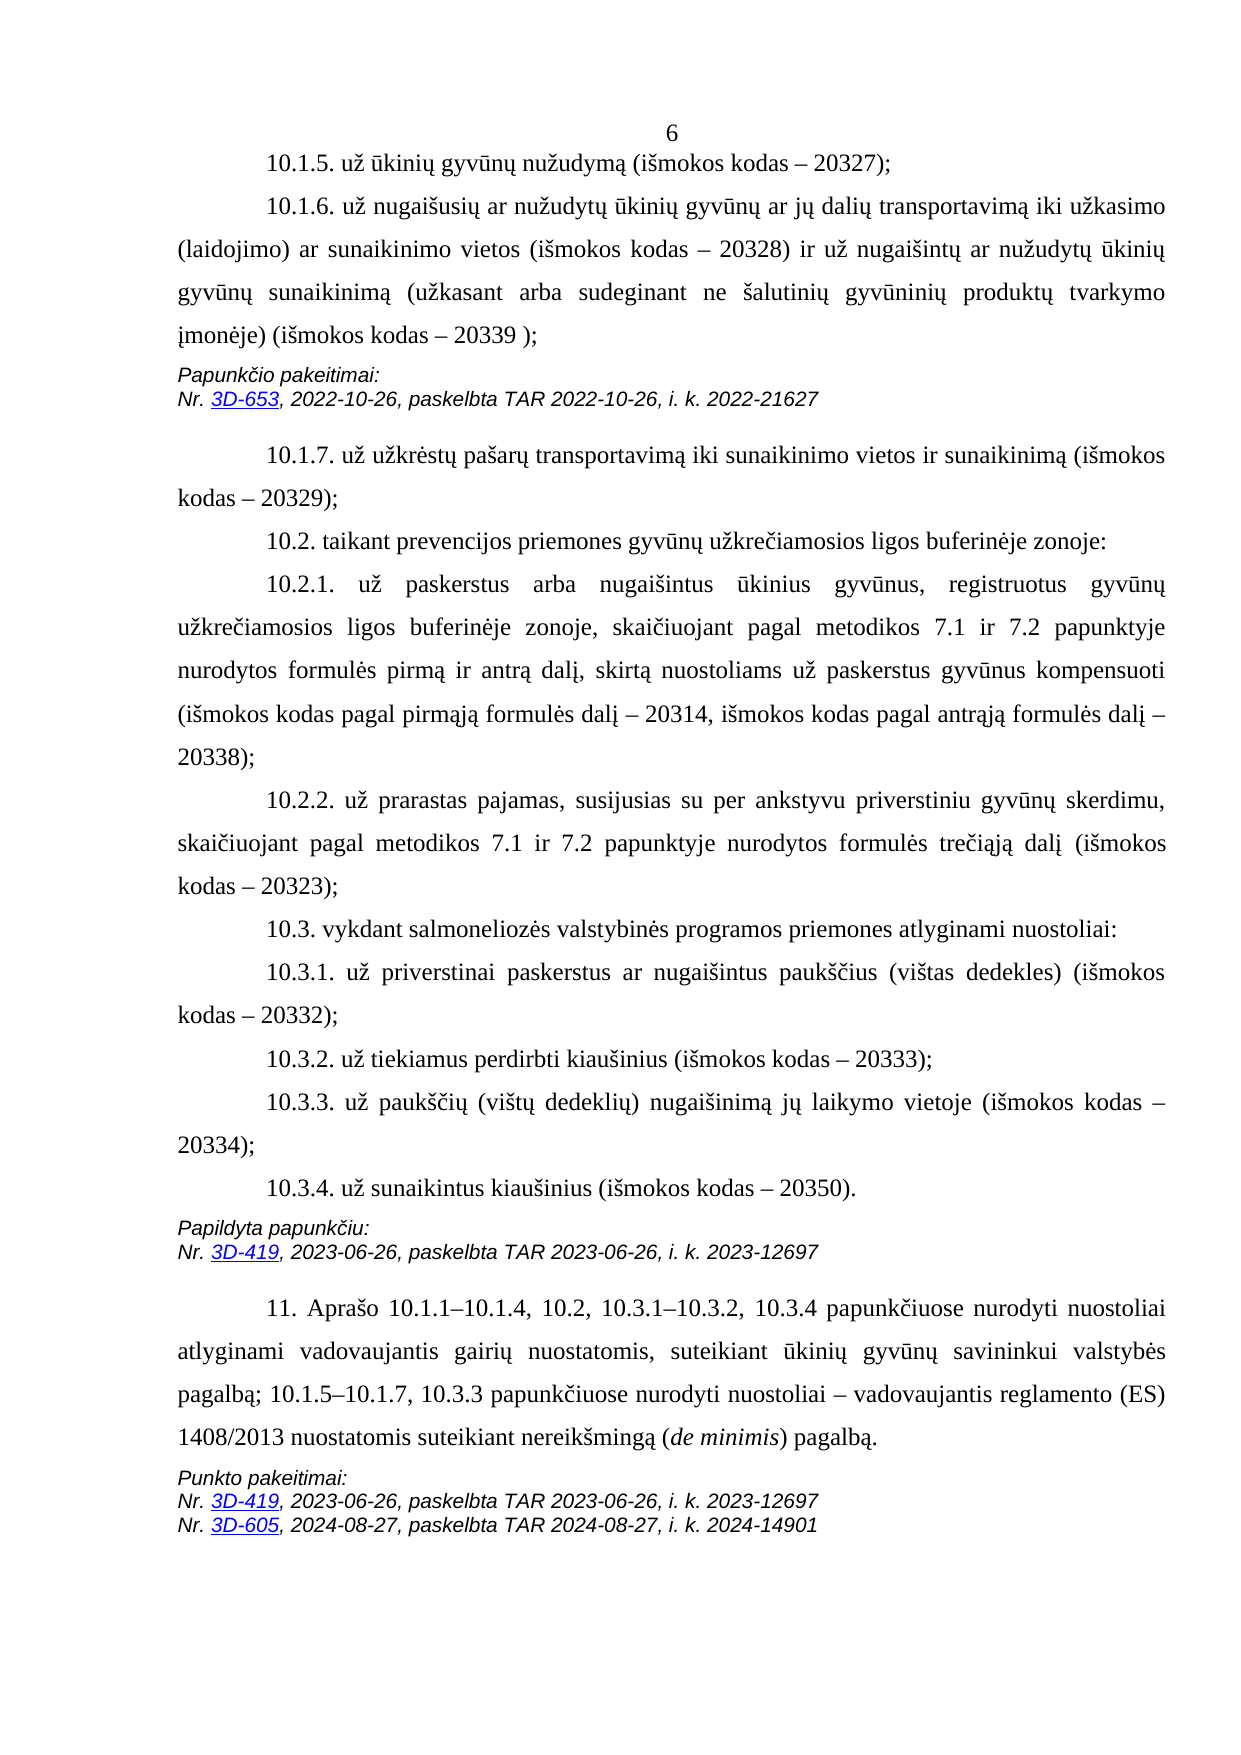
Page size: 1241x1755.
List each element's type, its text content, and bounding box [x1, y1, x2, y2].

text 10.2.2. už prarastas pajamas, susijusias su per ankstyvu priverstiniu gyvūnų skerdimu, skaičiuojant pagal metodikos 7.1 ir 7.2 papunktyje nurodytos formulės trečiąją dalį (išmokos kodas – 20323); [177, 785, 1166, 900]
text 10.2.1. už paskerstus arba nugaišintus ūkinius gyvūnus, registruotus gyvūnų užkrečiamosios ligos buferinėje zonoje, skaičiuojant pagal metodikos 7.1 ir 7.2 papunktyje nurodytos formulės pirmą ir antrą dalį, skirtą nuostoliams už paskerstus gyvūnus kompensuoti (išmokos kodas pagal pirmąją formulės dalį – 20314, išmokos kodas pagal antrąją formulės dalį – 20338); [177, 569, 1166, 771]
text 10.2. taikant prevencijos priemones gyvūnų užkrečiamosios ligos buferinėje zonoje: [177, 526, 1166, 555]
text 10.1.7. už užkrėstų pašarų transportavimą iki sunaikinimo vietos ir sunaikinimą (išmokos kodas – 20329); [177, 440, 1166, 512]
text 11. Aprašo 10.1.1–10.1.4, 10.2, 10.3.1–10.3.2, 10.3.4 papunkčiuose nurodyti nuostoliai atlyginami vadovaujantis gairių nuostatomis, suteikiant ūkinių gyvūnų savininkui valstybės pagalbą; 10.1.5–10.1.7, 10.3.3 papunkčiuose nurodyti nuostoliai – vadovaujantis reglamento (ES) 1408/2013 nuostatomis suteikiant nereikšmingą (de minimis) pagalbą. [177, 1293, 1166, 1451]
text Papildyta papunkčiu: [177, 1216, 1166, 1240]
text 10.3.3. už paukščių (vištų dedeklių) nugaišinimą jų laikymo vietoje (išmokos kodas – 20334); [177, 1087, 1166, 1159]
text Nr. 3D-653, 2022-10-26, paskelbta TAR 2022-10-26, i. k. 2022-21627 [177, 387, 1166, 411]
text 10.3.1. už priverstinai paskerstus ar nugaišintus paukščius (vištas dedekles) (išmokos kodas – 20332); [177, 957, 1166, 1029]
text Punkto pakeitimai: [177, 1465, 1166, 1489]
text 10.3. vykdant salmoneliozės valstybinės programos priemones atlyginami nuostoliai: [177, 914, 1166, 943]
text Nr. 3D-419, 2023-06-26, paskelbta TAR 2023-06-26, i. k. 2023-12697 [177, 1489, 1166, 1513]
text Papunkčio pakeitimai: [177, 363, 1166, 387]
text 10.1.6. už nugaišusių ar nužudytų ūkinių gyvūnų ar jų dalių transportavimą iki užkasimo (laidojimo) ar sunaikinimo vietos (išmokos kodas – 20328) ir už nugaišintų ar nužudytų ūkinių gyvūnų sunaikinimą (užkasant arba sudeginant ne šalutinių gyvūninių produktų tvarkymo įmonėje) (išmokos kodas – 20339 ); [177, 191, 1166, 349]
text Nr. 3D-419, 2023-06-26, paskelbta TAR 2023-06-26, i. k. 2023-12697 [177, 1240, 1166, 1264]
text 10.3.2. už tiekiamus perdirbti kiaušinius (išmokos kodas – 20333); [177, 1044, 1166, 1072]
text Nr. 3D-605, 2024-08-27, paskelbta TAR 2024-08-27, i. k. 2024-14901 [177, 1513, 1166, 1537]
text 10.3.4. už sunaikintus kiaušinius (išmokos kodas – 20350). [177, 1173, 1166, 1202]
text 10.1.5. už ūkinių gyvūnų nužudymą (išmokos kodas – 20327); [177, 148, 1166, 176]
